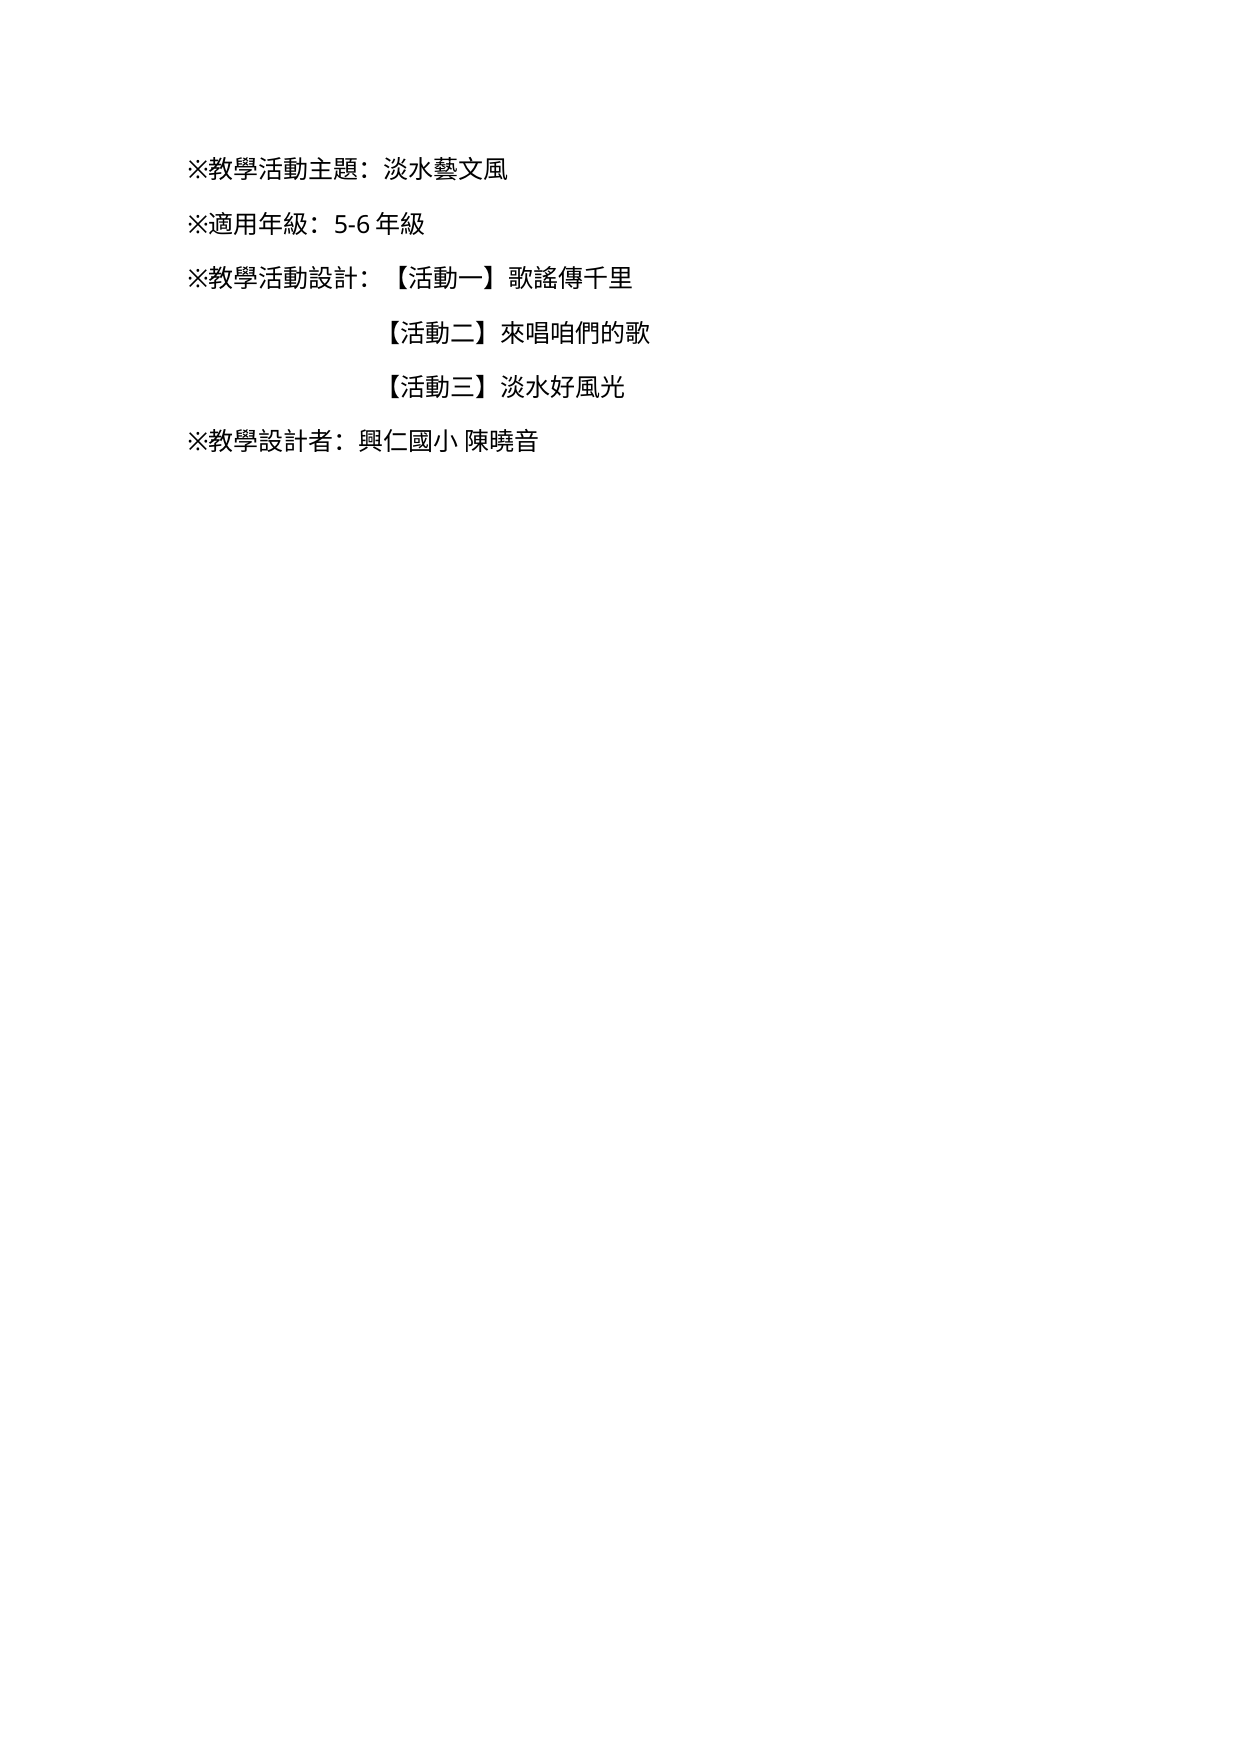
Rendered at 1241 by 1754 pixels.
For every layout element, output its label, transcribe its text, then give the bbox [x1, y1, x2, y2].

text ※適用年級：5-6年級 [187, 204, 1053, 241]
text ※教學設計者：興仁國小 陳曉音 [187, 422, 1053, 458]
text 【活動三】淡水好風光 [325, 367, 1053, 404]
text ※教學活動設計：【活動一】歌謠傳千里 [187, 259, 1053, 295]
text ※教學活動主題：淡水藝文風 [187, 150, 1053, 186]
text 【活動二】來唱咱們的歌 [325, 313, 1053, 349]
